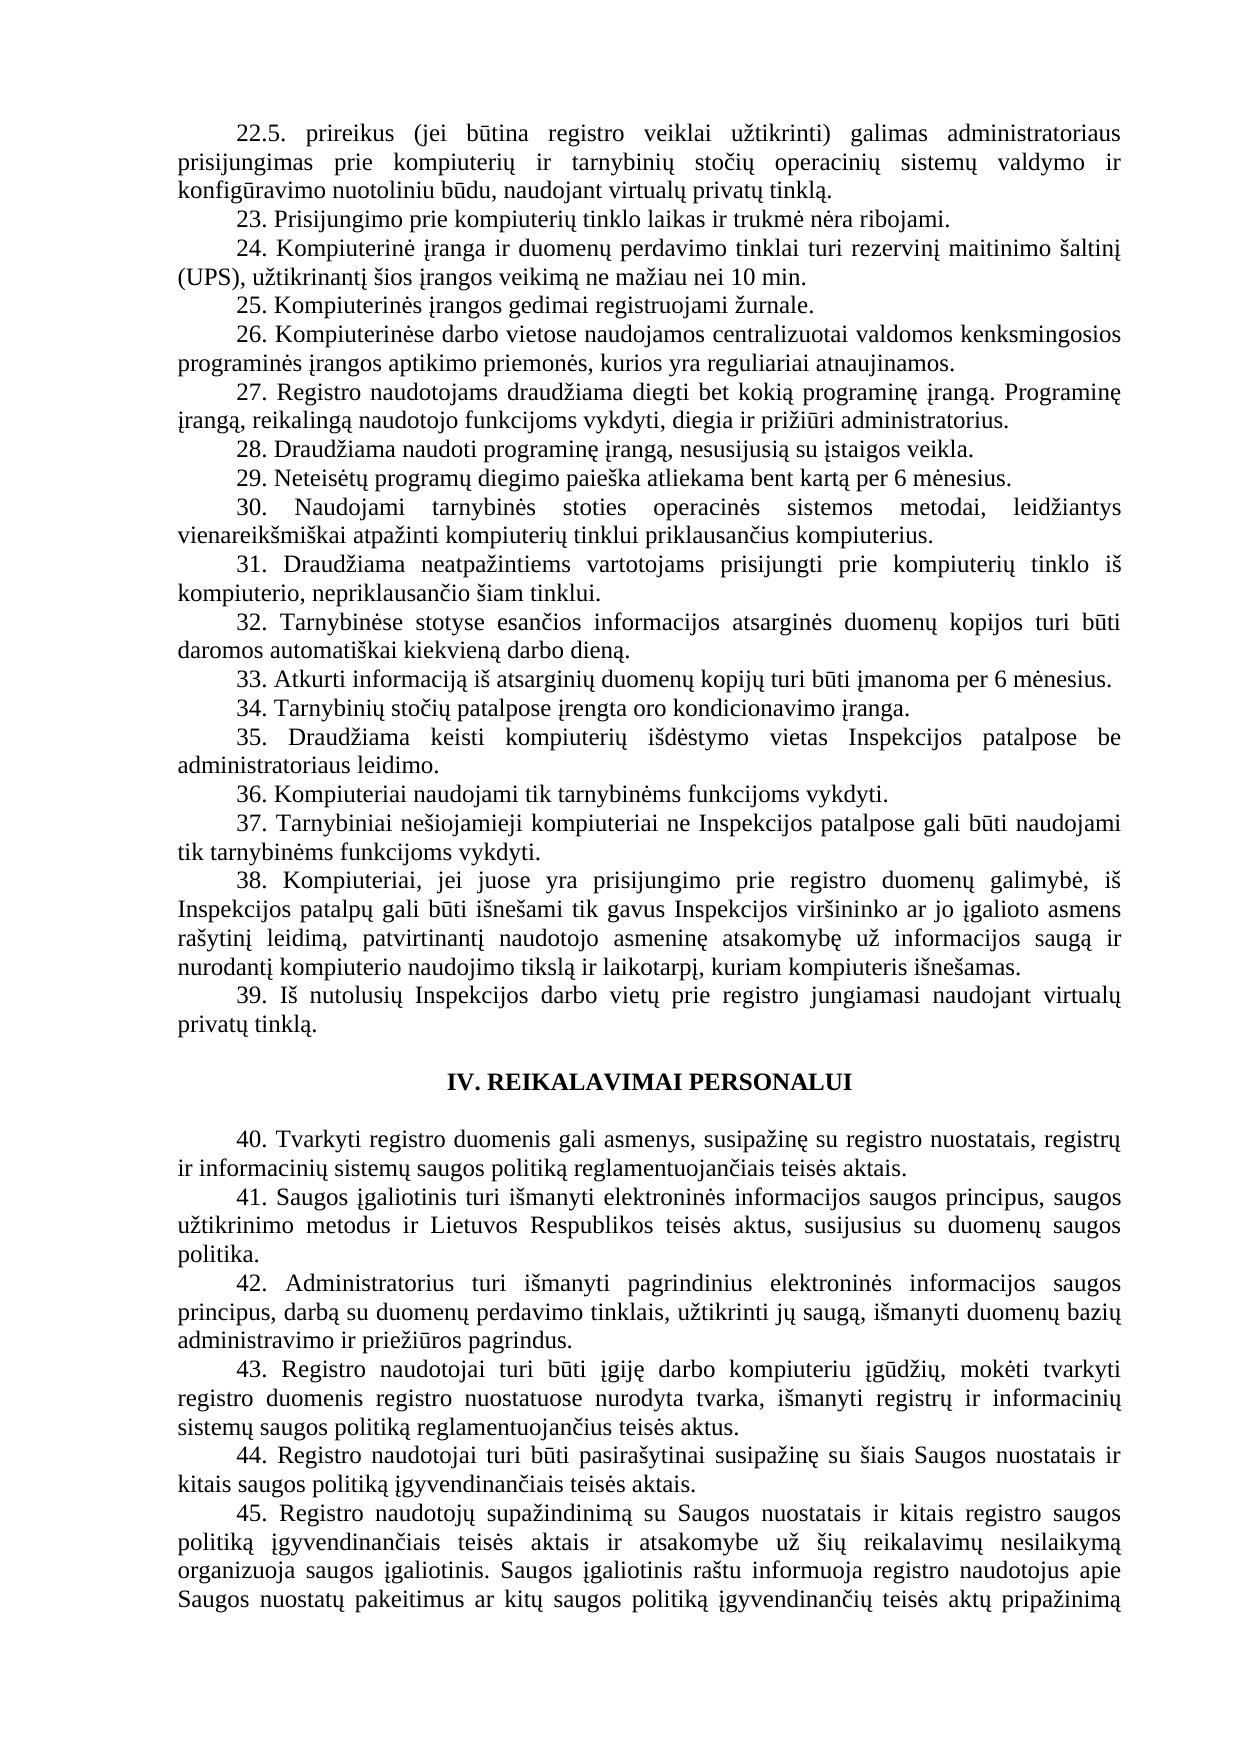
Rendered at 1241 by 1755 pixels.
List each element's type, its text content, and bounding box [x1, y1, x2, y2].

text 40. Tvarkyti registro duomenis gali asmenys, susipažinę su registro nuostatais, registrų ir informacinių sistemų saugos politiką reglamentuojančiais teisės aktais. [177, 1124, 1122, 1182]
text 45. Registro naudotojų supažindinimą su Saugos nuostatais ir kitais registro saugos politiką įgyvendinančiais teisės aktais ir atsakomybe už šių reikalavimų nesilaikymą organizuoja saugos įgaliotinis. Saugos įgaliotinis raštu informuoja registro naudotojus apie Saugos nuostatų pakeitimus ar kitų saugos politiką įgyvendinančių teisės aktų pripažinimą [177, 1498, 1122, 1613]
text 22.5. prireikus (jei būtina registro veiklai užtikrinti) galimas administratoriaus prisijungimas prie kompiuterių ir tarnybinių stočių operacinių sistemų valdymo ir konfigūravimo nuotoliniu būdu, naudojant virtualų privatų tinklą. [177, 118, 1122, 204]
text 24. Kompiuterinė įranga ir duomenų perdavimo tinklai turi rezervinį maitinimo šaltinį (UPS), užtikrinantį šios įrangos veikimą ne mažiau nei 10 min. [177, 233, 1122, 291]
text 33. Atkurti informaciją iš atsarginių duomenų kopijų turi būti įmanoma per 6 mėnesius. [177, 664, 1122, 693]
text 42. Administratorius turi išmanyti pagrindinius elektroninės informacijos saugos principus, darbą su duomenų perdavimo tinklais, užtikrinti jų saugą, išmanyti duomenų bazių administravimo ir priežiūros pagrindus. [177, 1268, 1122, 1354]
text 26. Kompiuterinėse darbo vietose naudojamos centralizuotai valdomos kenksmingosios programinės įrangos aptikimo priemonės, kurios yra reguliariai atnaujinamos. [177, 319, 1122, 377]
text IV. REIKALAVIMAI PERSONALUI [177, 1067, 1122, 1096]
text 34. Tarnybinių stočių patalpose įrengta oro kondicionavimo įranga. [177, 693, 1122, 722]
text 36. Kompiuteriai naudojami tik tarnybinėms funkcijoms vykdyti. [177, 779, 1122, 808]
text 28. Draudžiama naudoti programinę įrangą, nesusijusią su įstaigos veikla. [177, 434, 1122, 463]
text 32. Tarnybinėse stotyse esančios informacijos atsarginės duomenų kopijos turi būti daromos automatiškai kiekvieną darbo dieną. [177, 607, 1122, 664]
text 27. Registro naudotojams draudžiama diegti bet kokią programinę įrangą. Programinę įrangą, reikalingą naudotojo funkcijoms vykdyti, diegia ir prižiūri administratorius. [177, 377, 1122, 434]
text 35. Draudžiama keisti kompiuterių išdėstymo vietas Inspekcijos patalpose be administratoriaus leidimo. [177, 722, 1122, 779]
text 25. Kompiuterinės įrangos gedimai registruojami žurnale. [177, 291, 1122, 319]
text 44. Registro naudotojai turi būti pasirašytinai susipažinę su šiais Saugos nuostatais ir kitais saugos politiką įgyvendinančiais teisės aktais. [177, 1441, 1122, 1498]
text 43. Registro naudotojai turi būti įgiję darbo kompiuteriu įgūdžių, mokėti tvarkyti registro duomenis registro nuostatuose nurodyta tvarka, išmanyti registrų ir informacinių sistemų saugos politiką reglamentuojančius teisės aktus. [177, 1354, 1122, 1441]
text 37. Tarnybiniai nešiojamieji kompiuteriai ne Inspekcijos patalpose gali būti naudojami tik tarnybinėms funkcijoms vykdyti. [177, 808, 1122, 866]
text 29. Neteisėtų programų diegimo paieška atliekama bent kartą per 6 mėnesius. [177, 463, 1122, 492]
text 41. Saugos įgaliotinis turi išmanyti elektroninės informacijos saugos principus, saugos užtikrinimo metodus ir Lietuvos Respublikos teisės aktus, susijusius su duomenų saugos politika. [177, 1182, 1122, 1268]
text 31. Draudžiama neatpažintiems vartotojams prisijungti prie kompiuterių tinklo iš kompiuterio, nepriklausančio šiam tinklui. [177, 549, 1122, 607]
text 38. Kompiuteriai, jei juose yra prisijungimo prie registro duomenų galimybė, iš Inspekcijos patalpų gali būti išnešami tik gavus Inspekcijos viršininko ar jo įgalioto asmens rašytinį leidimą, patvirtinantį naudotojo asmeninę atsakomybę už informacijos saugą ir nurodantį kompiuterio naudojimo tikslą ir laikotarpį, kuriam kompiuteris išnešamas. [177, 866, 1122, 981]
text 39. Iš nutolusių Inspekcijos darbo vietų prie registro jungiamasi naudojant virtualų privatų tinklą. [177, 981, 1122, 1038]
text 30. Naudojami tarnybinės stoties operacinės sistemos metodai, leidžiantys vienareikšmiškai atpažinti kompiuterių tinklui priklausančius kompiuterius. [177, 492, 1122, 549]
text 23. Prisijungimo prie kompiuterių tinklo laikas ir trukmė nėra ribojami. [177, 204, 1122, 233]
